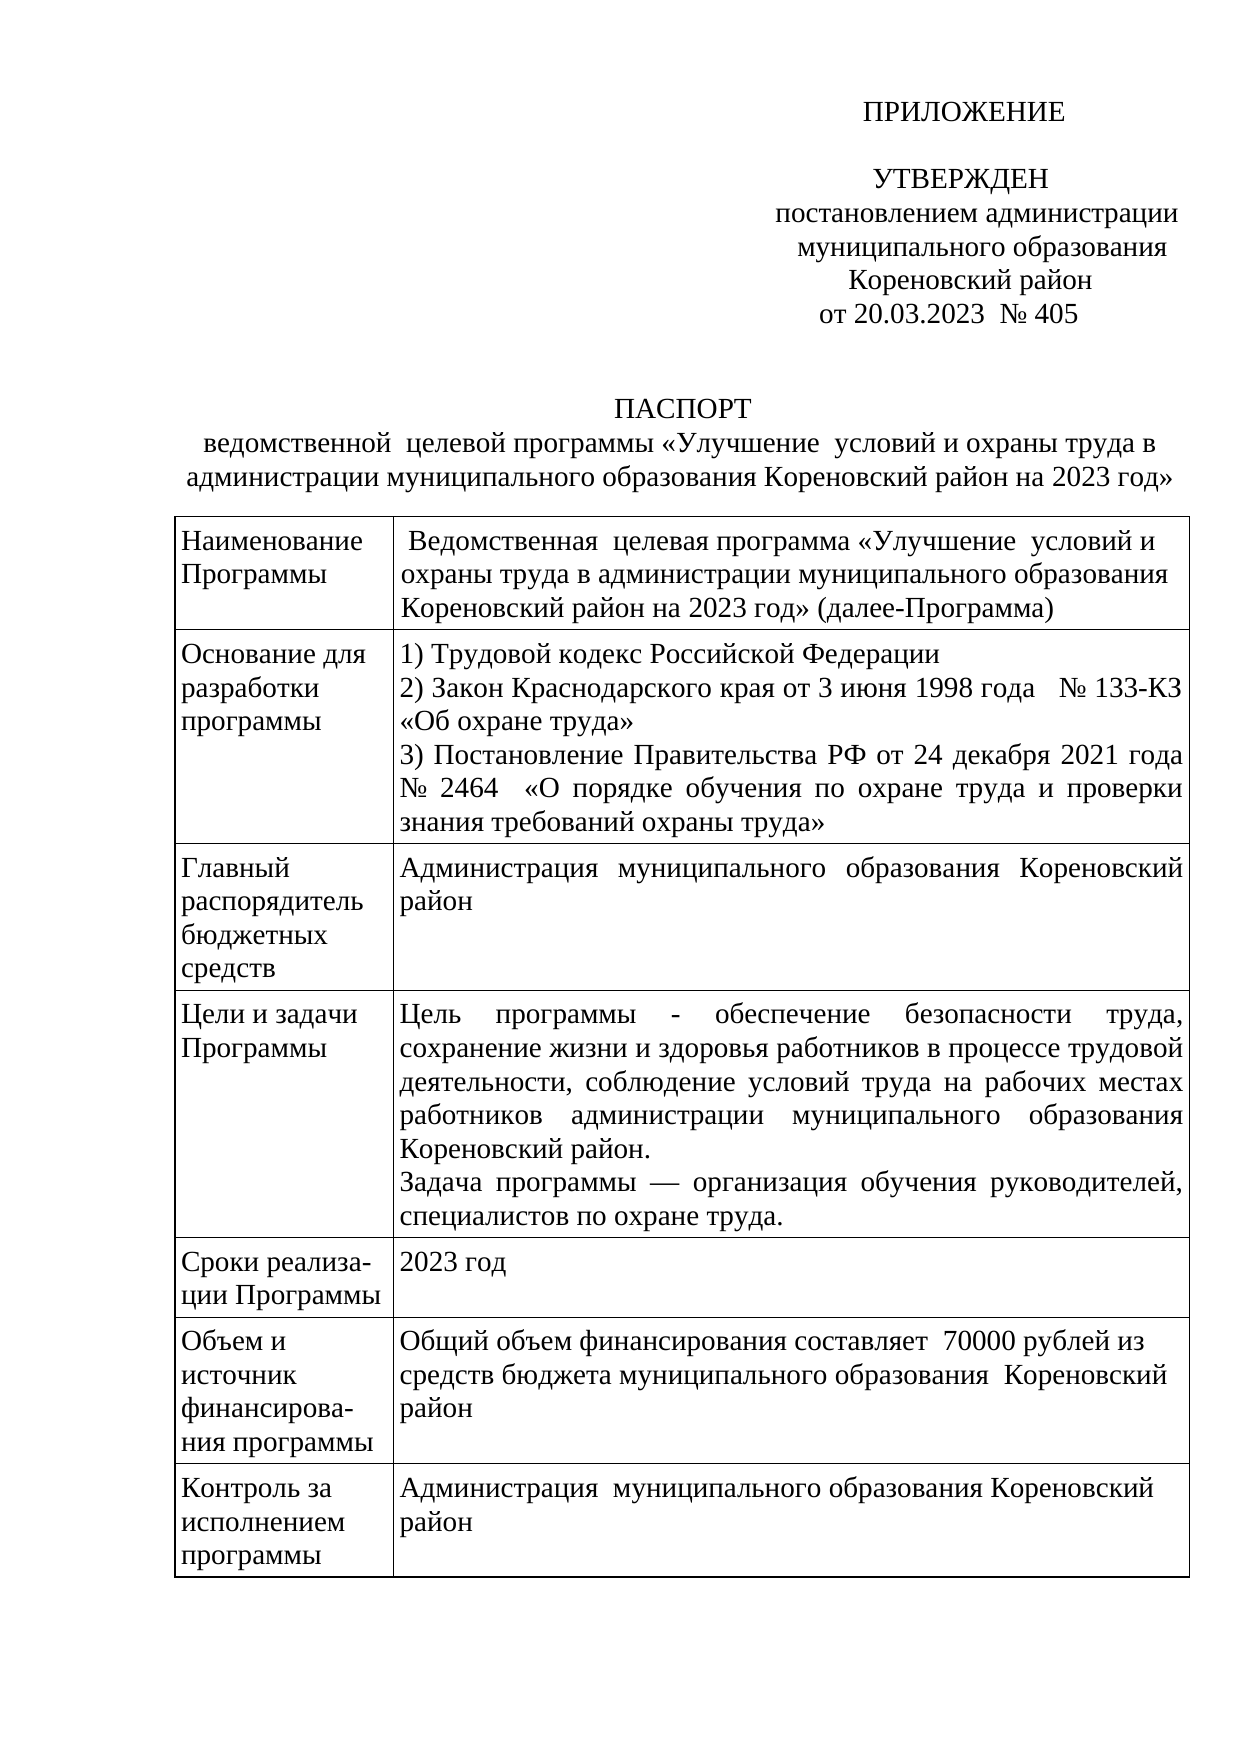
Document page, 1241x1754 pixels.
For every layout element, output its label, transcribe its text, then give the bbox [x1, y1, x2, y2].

table_cell Контроль за исполнением программы [176, 1464, 393, 1576]
text от 20.03.2023 № 405 [177, 296, 1181, 329]
table_cell Основание для разработки программы [176, 630, 393, 843]
text ведомственной целевой программы «Улучшение условий и охраны труда в администрации муниципального образования Кореновский район на 2023 год» [178, 425, 1181, 492]
table_cell Цель программы - обеспечение безопасности труда, сохранение жизни и здоровья работников в процессе трудовой деятельности, соблюдение условий труда на рабочих местах работников администрации муниципального образования Кореновский район. Задача программы — организация обучения руководителей, специалистов по охране труда. [394, 991, 1189, 1237]
table_cell Объем и источник финансирова-ния программы [176, 1318, 393, 1463]
text ПРИЛОЖЕНИЕ [177, 94, 1181, 128]
table_header Наименование Программы [176, 517, 393, 629]
table_cell Цели и задачи Программы [176, 991, 393, 1237]
table_cell Общий объем финансирования составляет 70000 рублей из средств бюджета муниципального образования Кореновский район [394, 1318, 1189, 1463]
text Кореновский район [177, 262, 1181, 296]
table_cell Администрация муниципального образования Кореновский район [394, 844, 1189, 990]
text УТВЕРЖДЕН [177, 128, 1181, 195]
table_cell Администрация муниципального образования Кореновский район [394, 1464, 1189, 1576]
table_header Ведомственная целевая программа «Улучшение условий и охраны труда в администрации муниципального образования Кореновский район на 2023 год» (далее-Программа) [394, 517, 1189, 629]
text ПАСПОРТ [177, 392, 1181, 425]
table_cell 2023 год [394, 1238, 1189, 1317]
text постановлением администрации [177, 195, 1181, 229]
text муниципального образования [177, 229, 1181, 262]
table_cell 1) Трудовой кодекс Российской Федерации 2) Закон Краснодарского края от 3 июня 1998 года № 133-КЗ «Об охране труда» 3) Постановление Правительства РФ от 24 декабря 2021 года № 2464 «О порядке обучения по охране труда и проверки знания требований охраны труда» [394, 630, 1189, 843]
table_cell Сроки реализа-ции Программы [176, 1238, 393, 1317]
table_cell Главный распорядитель бюджетных средств [176, 844, 393, 990]
